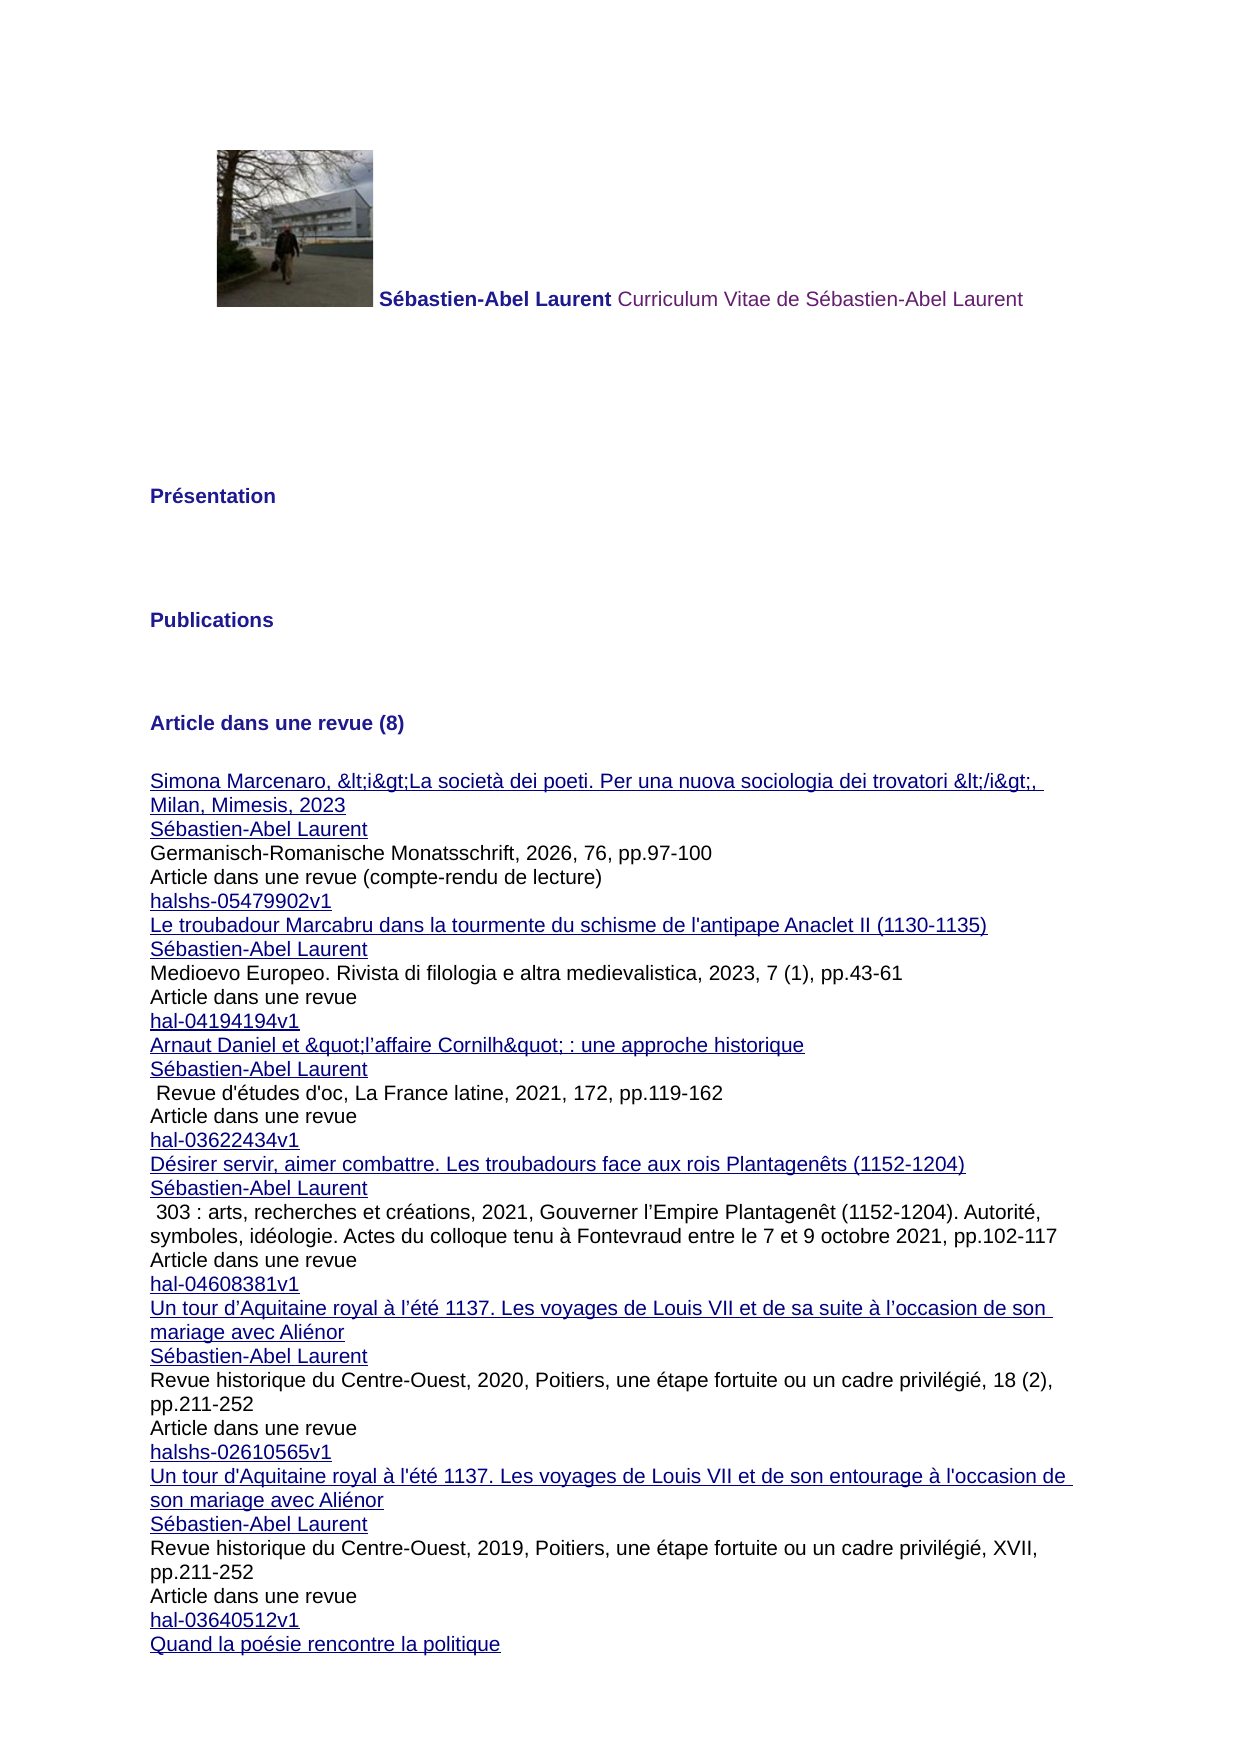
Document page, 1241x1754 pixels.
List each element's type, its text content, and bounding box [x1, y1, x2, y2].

subtitle Sébastien-Abel Laurent Curriculum Vitae de Sébastien-Abel Laurent [150, 150, 1090, 311]
table_header Simona Marcenaro, &lt;i&gt;La società dei poeti. Per una nuova sociologia dei trovatori &lt;/i&gt;, Milan, Mimesis, 2023 Sébastien-Abel Laurent Germanisch-Romanische Monatsschrift, 2026, 76, pp.97-100 Article dans une revue (compte-rendu de lecture) halshs-05479902v1 [150, 769, 1090, 913]
table_cell Quand la poésie rencontre la politique [150, 1631, 1090, 1655]
table_cell Désirer servir, aimer combattre. Les troubadours face aux rois Plantagenêts (1152-1204) Sébastien-Abel Laurent 303 : arts, recherches et créations, 2021, Gouverner l’Empire Plantagenêt (1152-1204). Autorité, symboles, idéologie. Actes du colloque tenu à Fontevraud entre le 7 et 9 octobre 2021, pp.102-117 Article dans une revue hal-04608381v1 [150, 1152, 1090, 1296]
table_cell Le troubadour Marcabru dans la tourmente du schisme de l'antipape Anaclet II (1130-1135) Sébastien-Abel Laurent Medioevo Europeo. Rivista di filologia e altra medievalistica, 2023, 7 (1), pp.43-61 Article dans une revue hal-04194194v1 [150, 913, 1090, 1032]
subtitle Publications [150, 607, 1090, 631]
picture [216, 150, 374, 307]
table_cell Arnaut Daniel et &quot;l’affaire Cornilh&quot; : une approche historique Sébastien-Abel Laurent Revue d'études d'oc, La France latine, 2021, 172, pp.119-162 Article dans une revue hal-03622434v1 [150, 1033, 1090, 1152]
table_cell Un tour d'Aquitaine royal à l'été 1137. Les voyages de Louis VII et de son entourage à l'occasion de son mariage avec Aliénor Sébastien-Abel Laurent Revue historique du Centre-Ouest, 2019, Poitiers, une étape fortuite ou un cadre privilégié, XVII, pp.211-252 Article dans une revue hal-03640512v1 [150, 1464, 1090, 1631]
subtitle Présentation [150, 483, 1090, 507]
subtitle Article dans une revue (8) [150, 711, 1090, 734]
table_cell Un tour d’Aquitaine royal à l’été 1137. Les voyages de Louis VII et de sa suite à l’occasion de son mariage avec Aliénor Sébastien-Abel Laurent Revue historique du Centre-Ouest, 2020, Poitiers, une étape fortuite ou un cadre privilégié, 18 (2), pp.211-252 Article dans une revue halshs-02610565v1 [150, 1296, 1090, 1464]
